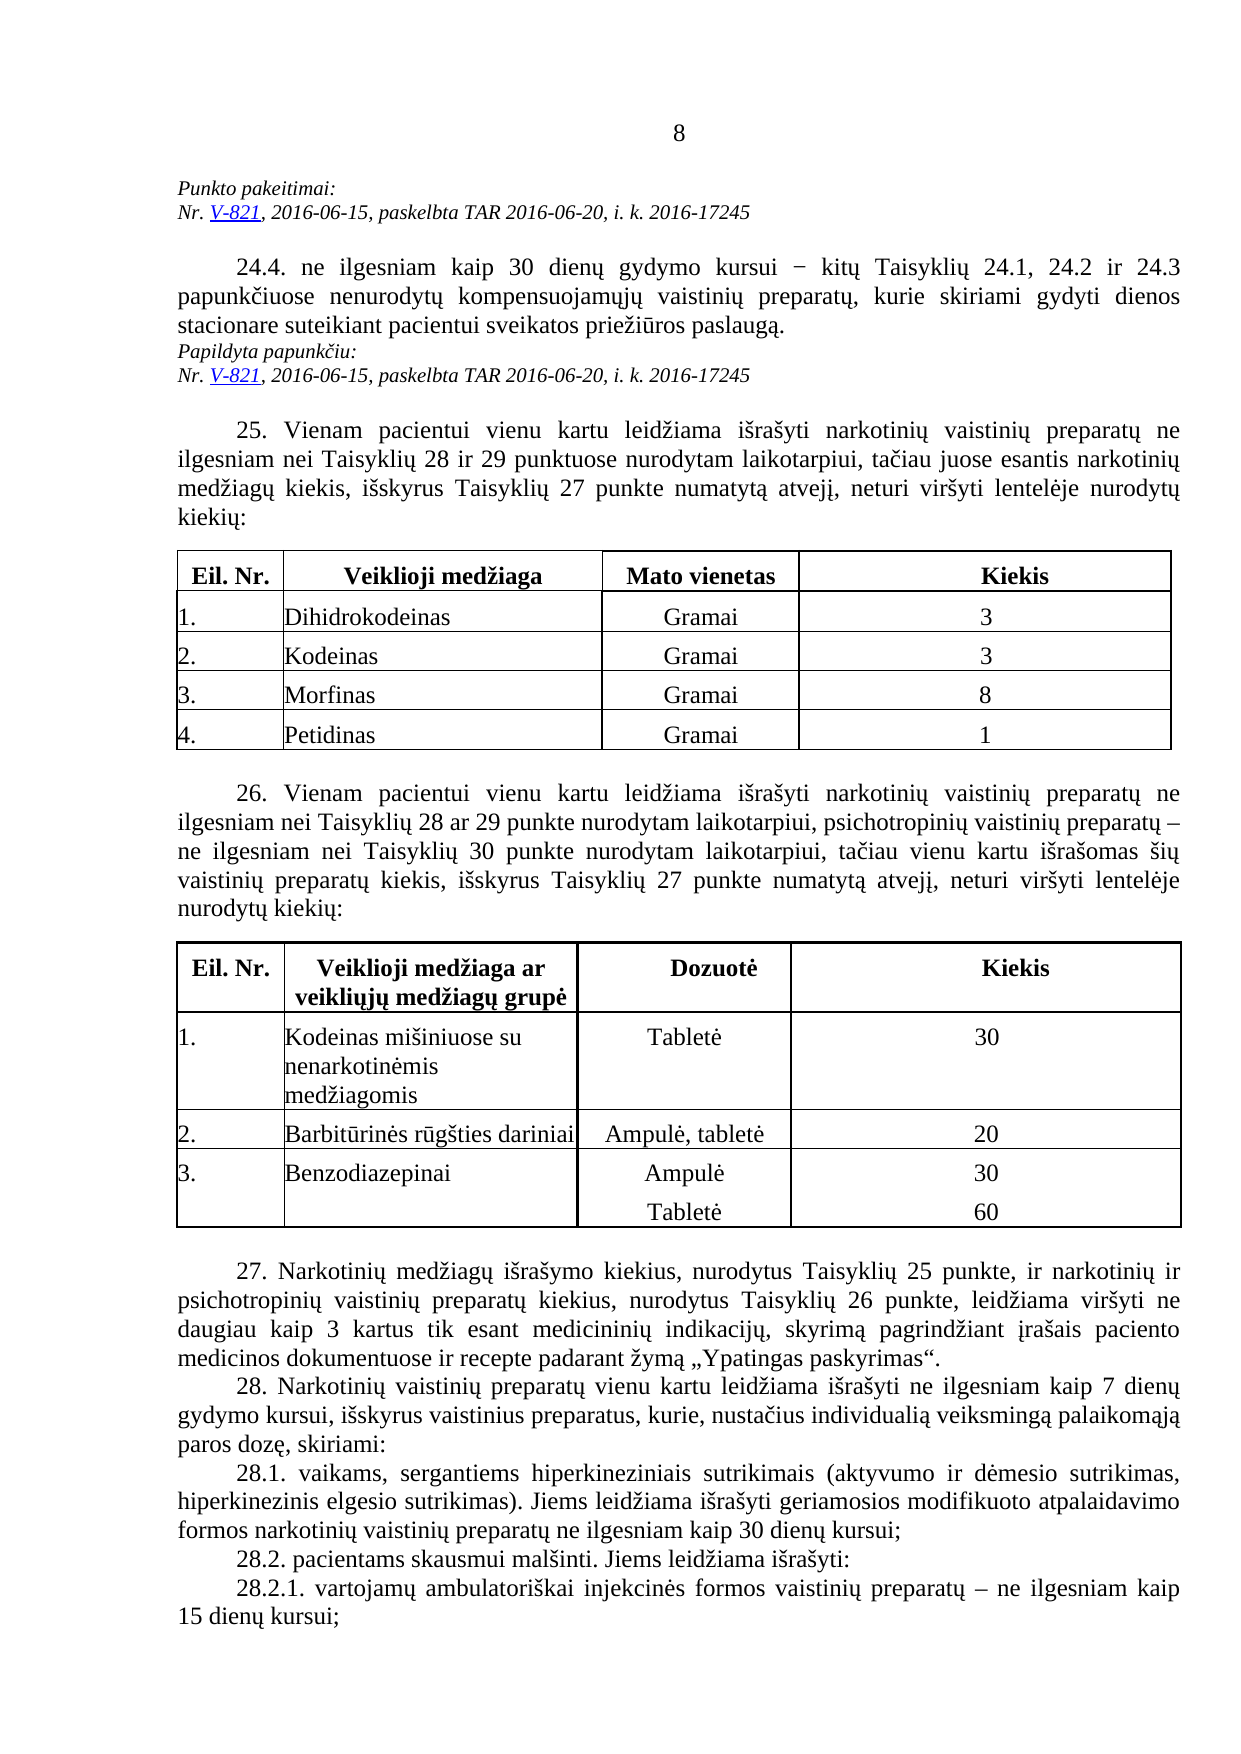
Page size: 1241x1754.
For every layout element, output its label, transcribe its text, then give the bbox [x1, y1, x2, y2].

table_cell 4. [178, 710, 283, 749]
table_cell Kodeinas [284, 632, 601, 670]
table_cell 3 [800, 632, 1170, 670]
table_cell 20 [792, 1110, 1180, 1148]
table_header Mato vienetas [603, 552, 798, 590]
text 28.1. vaikams, sergantiems hiperkineziniais sutrikimais (aktyvumo ir dėmesio sutrikimas, hiperkinezinis elgesio sutrikimas). Jiems leidžiama išrašyti geriamosios modifikuoto atpalaidavimo formos narkotinių vaistinių preparatų ne ilgesniam kaip 30 dienų kursui; [177, 1458, 1181, 1544]
table_cell [285, 1187, 576, 1226]
table_cell Gramai [603, 710, 798, 749]
table_header Veiklioji medžiaga [284, 551, 602, 590]
table_cell 2. [178, 1110, 284, 1148]
text Nr. V-821, 2016-06-15, paskelbta TAR 2016-06-20, i. k. 2016-17245 [177, 200, 1181, 224]
table_cell 1. [178, 1013, 284, 1108]
table_cell 60 [792, 1187, 1180, 1226]
table_cell 2. [178, 632, 283, 670]
table_header Eil. Nr. [178, 944, 284, 1011]
table_cell Benzodiazepinai [285, 1149, 576, 1187]
table_cell Tabletė [579, 1013, 790, 1108]
table_cell Kodeinas mišiniuose su nenarkotinėmis medžiagomis [285, 1013, 576, 1108]
table_cell Barbitūrinės rūgšties dariniai [285, 1110, 576, 1148]
text 28. Narkotinių vaistinių preparatų vienu kartu leidžiama išrašyti ne ilgesniam kaip 7 dienų gydymo kursui, išskyrus vaistinius preparatus, kurie, nustačius individualią veiksmingą palaikomąją paros dozę, skiriami: [177, 1371, 1181, 1458]
table_cell 1 [800, 710, 1170, 749]
table_cell Dihidrokodeinas [284, 591, 601, 631]
table_cell Gramai [603, 592, 798, 631]
table_cell 1. [178, 591, 283, 631]
table_cell Ampulė [579, 1149, 790, 1187]
table_cell Gramai [603, 671, 798, 709]
table_header Dozuotė [579, 944, 790, 1011]
table_cell Petidinas [284, 710, 601, 749]
table_cell Ampulė, tabletė [579, 1110, 790, 1148]
table_header Kiekis [792, 944, 1180, 1011]
table_cell Morfinas [284, 671, 601, 709]
text 26. Vienam pacientui vienu kartu leidžiama išrašyti narkotinių vaistinių preparatų ne ilgesniam nei Taisyklių 28 ar 29 punkte nurodytam laikotarpiui, psichotropinių vaistinių preparatų – ne ilgesniam nei Taisyklių 30 punkte nurodytam laikotarpiui, tačiau vienu kartu išrašomas šių vaistinių preparatų kiekis, išskyrus Taisyklių 27 punkte numatytą atvejį, neturi viršyti lentelėje nurodytų kiekių: [177, 778, 1181, 922]
table_cell 30 [792, 1013, 1180, 1108]
text 28.2. pacientams skausmui malšinti. Jiems leidžiama išrašyti: [177, 1544, 1181, 1573]
table_cell 30 [792, 1149, 1180, 1187]
table_cell [178, 1187, 284, 1226]
text Papildyta papunkčiu: [177, 339, 1181, 363]
table_cell 3 [800, 592, 1170, 631]
table_header Eil. Nr. [178, 551, 283, 590]
text Nr. V-821, 2016-06-15, paskelbta TAR 2016-06-20, i. k. 2016-17245 [177, 363, 1181, 387]
table_cell Gramai [603, 632, 798, 670]
table_header Veiklioji medžiaga ar veikliųjų medžiagų grupė [285, 944, 576, 1011]
table_cell 3. [178, 671, 283, 709]
text 24.4. ne ilgesniam kaip 30 dienų gydymo kursui − kitų Taisyklių 24.1, 24.2 ir 24.3 papunkčiuose nenurodytų kompensuojamųjų vaistinių preparatų, kurie skiriami gydyti dienos stacionare suteikiant pacientui sveikatos priežiūros paslaugą. [177, 252, 1181, 339]
text 27. Narkotinių medžiagų išrašymo kiekius, nurodytus Taisyklių 25 punkte, ir narkotinių ir psichotropinių vaistinių preparatų kiekius, nurodytus Taisyklių 26 punkte, leidžiama viršyti ne daugiau kaip 3 kartus tik esant medicininių indikacijų, skyrimą pagrindžiant įrašais paciento medicinos dokumentuose ir recepte padarant žymą „Ypatingas paskyrimas“. [177, 1256, 1181, 1371]
text 28.2.1. vartojamų ambulatoriškai injekcinės formos vaistinių preparatų – ne ilgesniam kaip 15 dienų kursui; [177, 1573, 1181, 1630]
table_cell 3. [178, 1149, 284, 1187]
table_cell Tabletė [579, 1187, 790, 1226]
table_cell 8 [800, 671, 1170, 709]
text 25. Vienam pacientui vienu kartu leidžiama išrašyti narkotinių vaistinių preparatų ne ilgesniam nei Taisyklių 28 ir 29 punktuose nurodytam laikotarpiui, tačiau juose esantis narkotinių medžiagų kiekis, išskyrus Taisyklių 27 punkte numatytą atvejį, neturi viršyti lentelėje nurodytų kiekių: [177, 416, 1181, 531]
text Punkto pakeitimai: [177, 176, 1181, 200]
table_header Kiekis [800, 552, 1170, 590]
